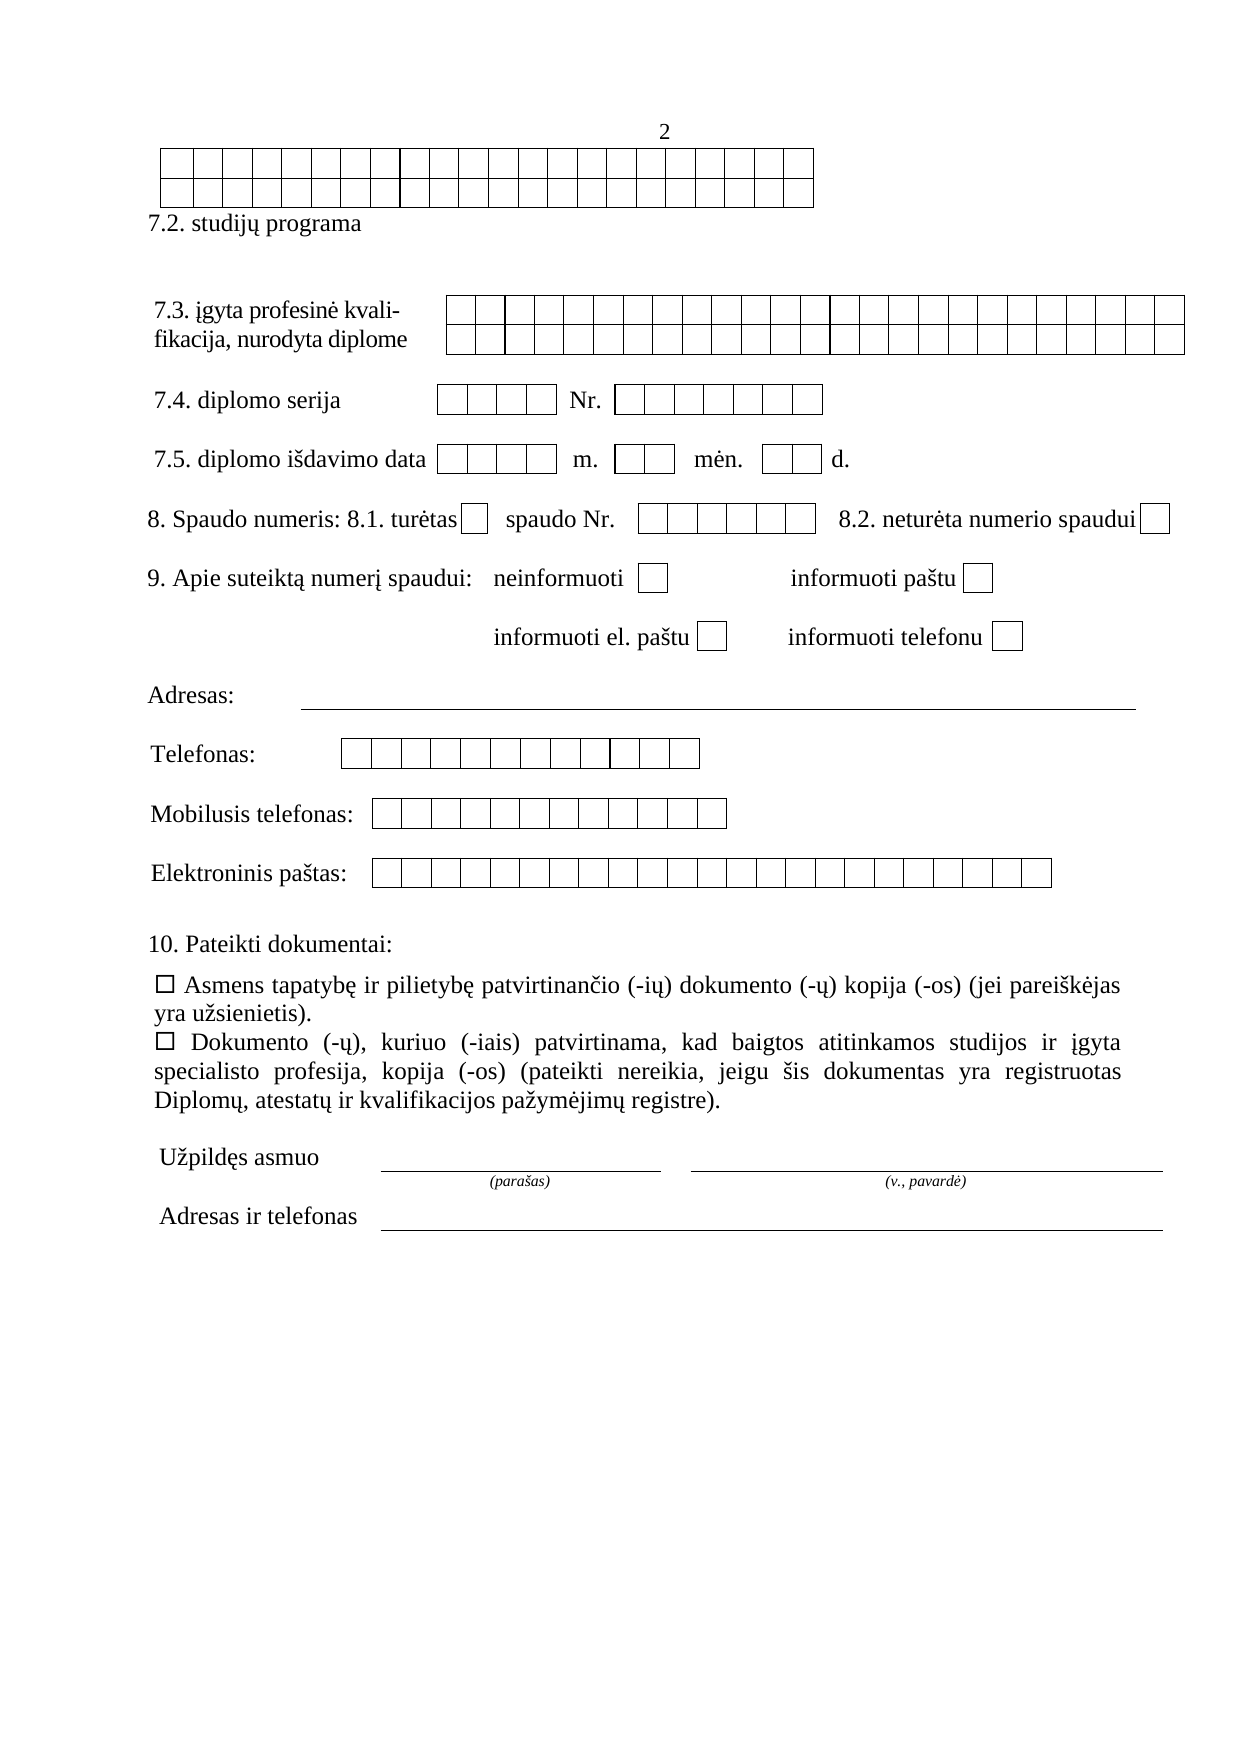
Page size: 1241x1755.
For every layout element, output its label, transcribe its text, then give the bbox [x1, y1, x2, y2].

table_header [668, 504, 697, 533]
table_cell [459, 179, 488, 207]
table_header [497, 445, 526, 473]
table_cell [1067, 325, 1095, 354]
table_header [371, 149, 399, 177]
table_header 7.4. diplomo serija [151, 384, 437, 414]
table_header [609, 859, 637, 887]
table_header [461, 799, 490, 828]
table_header [978, 296, 1007, 324]
table_cell [312, 179, 340, 207]
table_header 8. Spaudo numeris: 8.1. turėtas [144, 503, 461, 533]
table_header [704, 385, 733, 414]
table_header [579, 859, 608, 887]
table_header [312, 149, 340, 177]
table_cell [978, 325, 1007, 354]
table_header [889, 296, 918, 324]
table_header [698, 622, 726, 650]
table_cell [341, 179, 370, 207]
table_cell [1037, 325, 1066, 354]
table_header [786, 859, 815, 887]
table_cell (v., pavardė) [691, 1172, 1163, 1201]
table_cell [223, 179, 252, 207]
table_header [645, 445, 674, 473]
table_header [993, 859, 1021, 887]
table_header informuoti paštu [668, 563, 963, 592]
table_header [527, 445, 556, 473]
table_header [919, 296, 948, 324]
table_header [594, 296, 623, 324]
table_cell [771, 325, 800, 354]
table_header [535, 296, 563, 324]
table_cell [476, 325, 504, 354]
table_header [1067, 296, 1095, 324]
table_header [698, 859, 726, 887]
table_header [491, 799, 519, 828]
table_header [438, 445, 467, 473]
table_header [771, 296, 800, 324]
table_header [341, 149, 370, 177]
table_header [1155, 296, 1184, 324]
table_cell [506, 325, 534, 354]
table_cell [607, 179, 636, 207]
table_header [253, 149, 281, 177]
table_header [668, 799, 697, 828]
table_header [670, 739, 699, 768]
table_header [640, 739, 669, 768]
table_header [875, 859, 903, 887]
table_header [793, 385, 822, 414]
table_cell [755, 179, 783, 207]
table_header [402, 859, 431, 887]
table_header [550, 799, 578, 828]
table_header Adresas: [144, 680, 301, 708]
table_cell [742, 325, 770, 354]
table_cell [1096, 325, 1125, 354]
table_cell [489, 179, 518, 207]
table_header 7.3. įgyta profesinė kvali- fikacija, nurodyta diplome [151, 295, 446, 354]
table_header [564, 296, 593, 324]
table_cell [430, 179, 458, 207]
table_header [638, 859, 667, 887]
table_header [402, 739, 430, 768]
table_header [1022, 859, 1051, 887]
table_header [401, 149, 429, 177]
table_header [698, 504, 726, 533]
table_header [223, 149, 252, 177]
table_cell [548, 179, 577, 207]
table_header [712, 296, 741, 324]
table_header [845, 859, 874, 887]
table_header Elektroninis paštas: [148, 858, 372, 887]
table_header [148, 148, 154, 177]
table_header [964, 564, 992, 592]
table_cell [666, 179, 695, 207]
table_header [609, 799, 637, 828]
table_header [161, 149, 193, 177]
table_header [666, 149, 695, 177]
table_header [462, 504, 487, 533]
table_cell [712, 325, 741, 354]
table_cell [564, 325, 593, 354]
table_header [438, 385, 467, 414]
table_header [373, 859, 401, 887]
table_header [949, 296, 977, 324]
table_cell [381, 1201, 1163, 1229]
table_header [520, 799, 549, 828]
table_header [639, 504, 667, 533]
table_header [476, 296, 504, 324]
table_header [607, 149, 636, 177]
table_header [282, 149, 311, 177]
table_cell [889, 325, 918, 354]
table_header [675, 385, 703, 414]
table_cell [371, 179, 399, 207]
table_header [497, 385, 526, 414]
table_header [727, 504, 756, 533]
table_cell [194, 179, 222, 207]
table_header 8.2. neturėta numerio spaudui [816, 503, 1140, 533]
table_header [461, 859, 490, 887]
table_header [725, 149, 754, 177]
table_header [551, 739, 580, 768]
table_cell [161, 179, 193, 207]
table_header [860, 296, 888, 324]
table_header 9. Apie suteiktą numerį spaudui: [144, 563, 490, 592]
table_cell (parašas) [381, 1172, 661, 1201]
table_header [1126, 296, 1154, 324]
table_header [668, 859, 697, 887]
table_cell [725, 179, 754, 207]
table_cell [653, 325, 682, 354]
table_header [763, 445, 792, 473]
table_header [616, 385, 644, 414]
table_header [447, 296, 475, 324]
table_header Užpildęs asmuo [148, 1142, 381, 1171]
table_header [793, 445, 821, 473]
table_header [373, 799, 401, 828]
table_header [519, 149, 547, 177]
table_header m. [557, 444, 614, 473]
table_header [579, 799, 608, 828]
table_cell [154, 178, 160, 207]
table_header [144, 621, 490, 650]
table_header [784, 149, 813, 177]
text 7.2. studijų programa [148, 208, 1181, 237]
table_header [301, 680, 1136, 708]
table_header [696, 149, 724, 177]
table_cell [282, 179, 311, 207]
table_cell [831, 325, 859, 354]
table_header [430, 149, 458, 177]
table_header mėn. [675, 444, 762, 473]
table_header [154, 148, 160, 177]
table_header [381, 1142, 661, 1171]
table_header [816, 859, 844, 887]
table_cell [1126, 325, 1154, 354]
table_cell [253, 179, 281, 207]
table_header [698, 799, 726, 828]
table_header informuoti telefonu [727, 621, 992, 650]
table_header [645, 385, 674, 414]
table_header [581, 739, 609, 768]
table_header [653, 296, 682, 324]
table_header [194, 149, 222, 177]
table_header neinformuoti [490, 563, 638, 592]
table_header [342, 739, 371, 768]
table_header [1141, 504, 1169, 533]
table_header [755, 149, 783, 177]
table_header Mobilusis telefonas: [147, 798, 372, 828]
table_header [637, 149, 665, 177]
table_header [432, 859, 460, 887]
table_cell [637, 179, 665, 207]
table_header [638, 799, 667, 828]
table_header [548, 149, 577, 177]
table_cell [919, 325, 948, 354]
table_cell [683, 325, 711, 354]
table_header [402, 799, 431, 828]
table_header [432, 799, 460, 828]
table_cell [1008, 325, 1036, 354]
table_header  Asmens tapatybę ir pilietybę patvirtinančio (-ių) dokumento (-ų) kopija (-os) (jei pareiškėjas yra užsienietis).[] [151, 970, 1125, 1027]
table_header [459, 149, 488, 177]
table_cell [148, 1171, 381, 1201]
table_header Nr. [557, 384, 614, 414]
table_header [904, 859, 933, 887]
table_cell [447, 325, 475, 354]
table_header [993, 622, 1022, 650]
table_header [1096, 296, 1125, 324]
table_header [521, 739, 550, 768]
table_cell [860, 325, 888, 354]
table_cell [148, 178, 154, 207]
table_header [489, 149, 518, 177]
table_header [1037, 296, 1066, 324]
table_cell Adresas ir telefonas [148, 1201, 381, 1229]
table_header 7.5. diplomo išdavimo data [151, 444, 437, 473]
table_header [683, 296, 711, 324]
table_cell [661, 1171, 691, 1201]
table_header [491, 859, 519, 887]
table_cell [801, 325, 829, 354]
table_cell [594, 325, 623, 354]
table_header [831, 296, 859, 324]
table_header [1008, 296, 1036, 324]
table_cell [696, 179, 724, 207]
table_header [742, 296, 770, 324]
table_header [934, 859, 962, 887]
table_header [468, 445, 496, 473]
table_cell [578, 179, 606, 207]
table_header [963, 859, 992, 887]
table_cell  Dokumento (-ų), kuriuo (-iais) patvirtinama, kad baigtos atitinkamos studijos ir įgyta specialisto profesija, kopija (-os) (pateikti nereikia, jeigu šis dokumentas yra registruotas Diplomų, atestatų ir kvalifikacijos pažymėjimų registre).[] [151, 1027, 1125, 1113]
table_header [639, 564, 667, 592]
table_header [491, 739, 520, 768]
table_header [786, 504, 815, 533]
table_header [757, 859, 785, 887]
table_cell [949, 325, 977, 354]
table_header [578, 149, 606, 177]
table_header [624, 296, 652, 324]
table_header [757, 504, 785, 533]
table_header informuoti el. paštu [490, 621, 697, 650]
table_header [520, 859, 549, 887]
table_cell [535, 325, 563, 354]
table_cell [784, 179, 813, 207]
table_header [616, 445, 644, 473]
table_header spaudo Nr. [488, 503, 638, 533]
table_header Telefonas: [147, 738, 341, 768]
table_header [468, 385, 496, 414]
table_cell [401, 179, 429, 207]
table_header [763, 385, 792, 414]
table_header [372, 739, 401, 768]
table_cell [519, 179, 547, 207]
table_header [691, 1142, 1163, 1171]
table_header [611, 739, 639, 768]
table_header [461, 739, 490, 768]
table_header [727, 859, 756, 887]
table_header [661, 1142, 691, 1171]
table_header [801, 296, 829, 324]
table_cell [1155, 325, 1184, 354]
text 10. Pateikti dokumentai: [148, 929, 1181, 958]
table_header [431, 739, 460, 768]
table_header [550, 859, 578, 887]
table_cell [624, 325, 652, 354]
table_header d. [822, 444, 859, 473]
table_header [506, 296, 534, 324]
table_header [734, 385, 762, 414]
table_header [527, 385, 556, 414]
